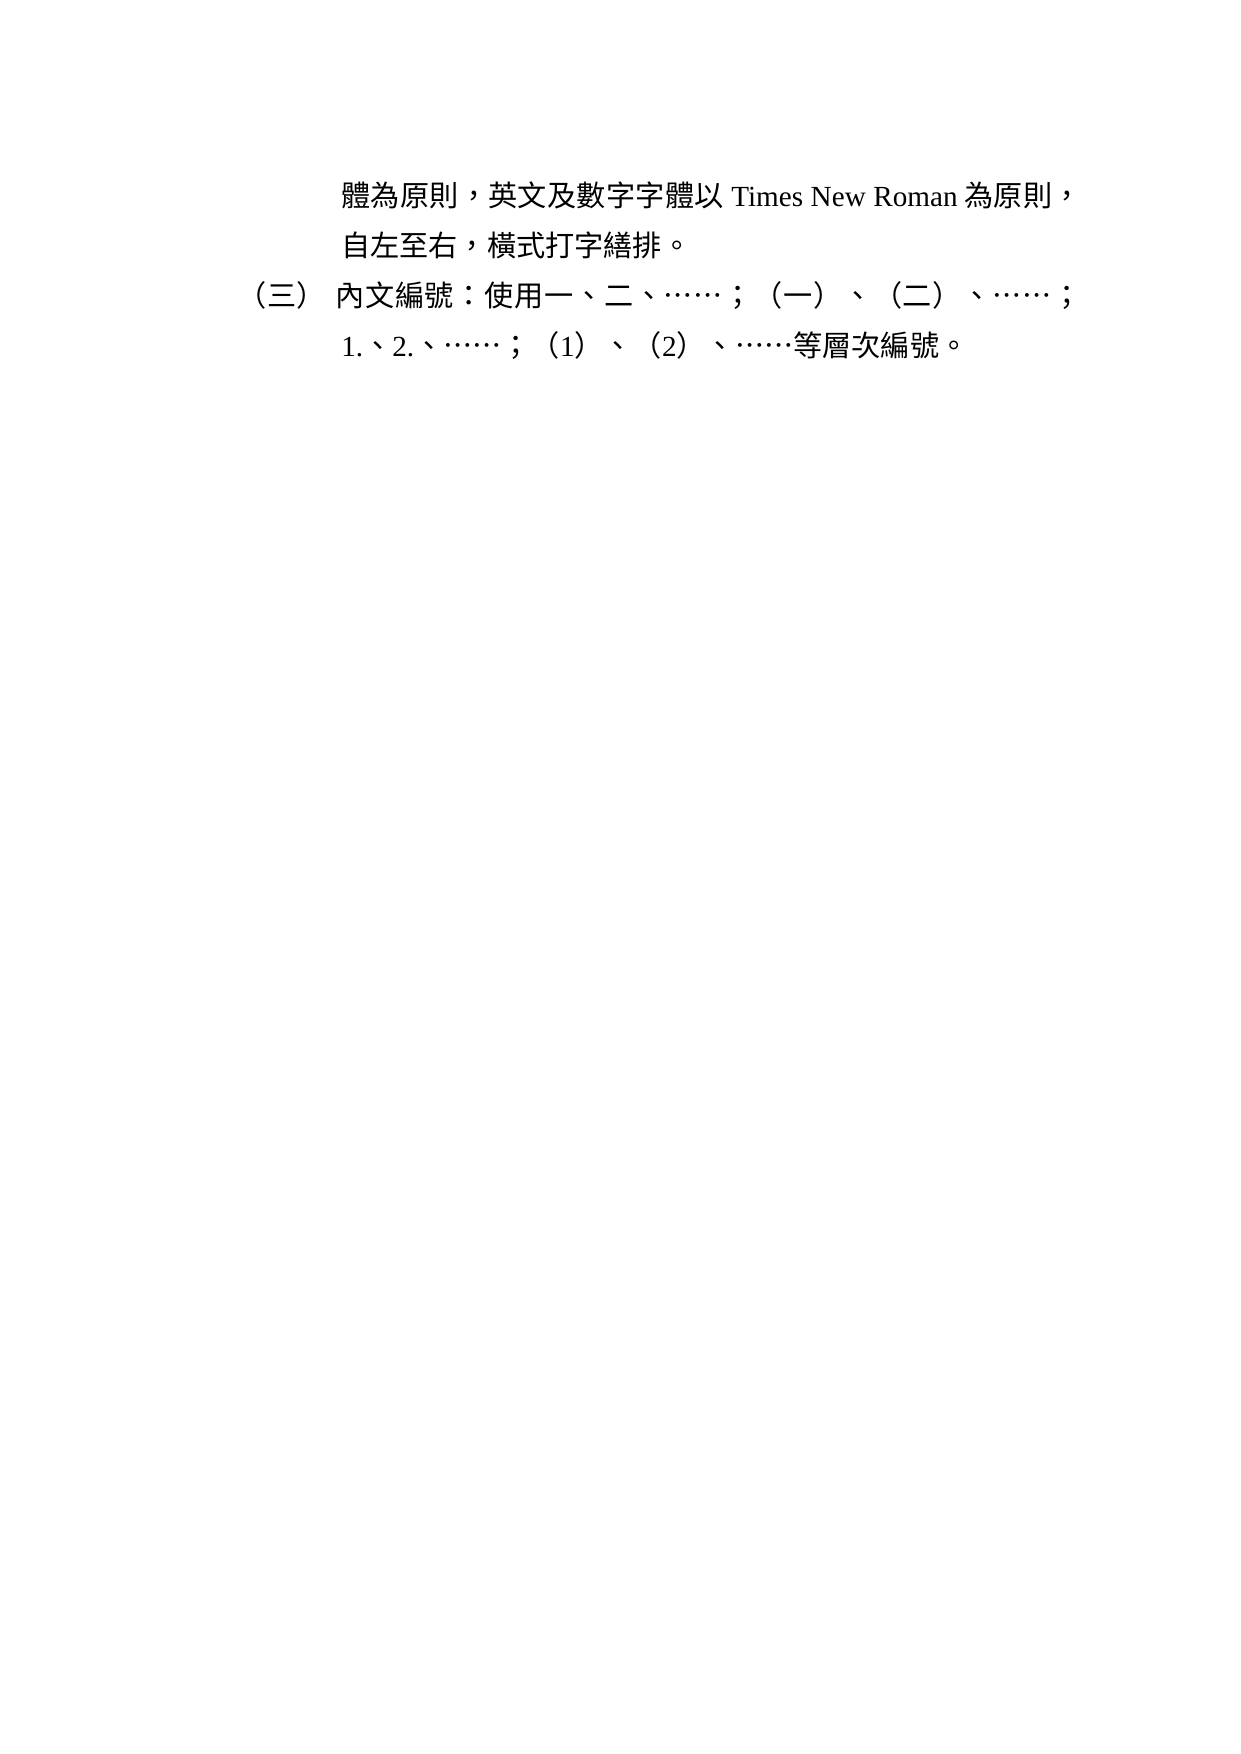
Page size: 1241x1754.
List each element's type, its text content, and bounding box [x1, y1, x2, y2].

list 內文編號：使用一、二、……；（一）、（二）、……；1.、2.、……；（1）、（2）、……等層次編號。 [238, 264, 1053, 364]
list 文字規格：文章主體以中文撰寫為主，中文字體以標楷體為原則，英文及數字字體以Times New Roman為原則，自左至右，橫式打字繕排。 [238, 164, 1053, 264]
